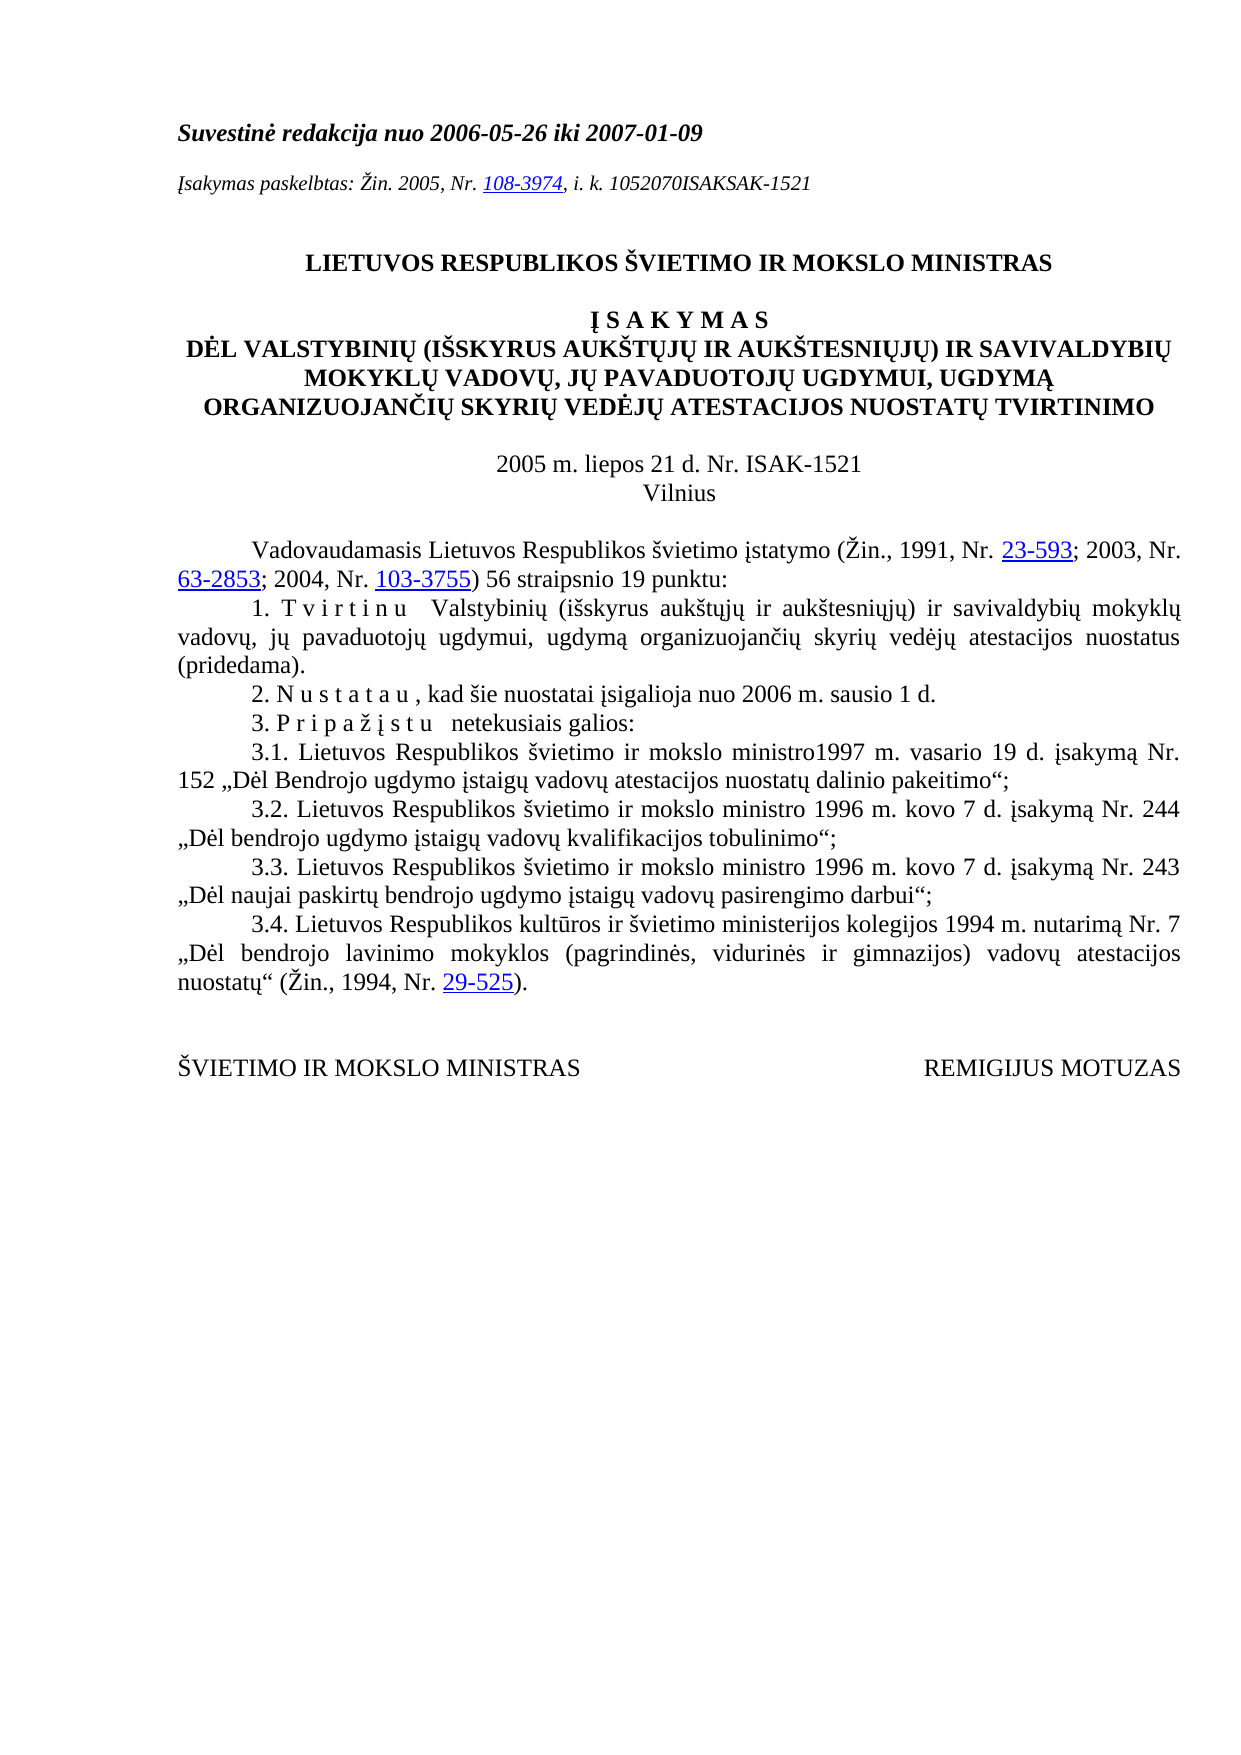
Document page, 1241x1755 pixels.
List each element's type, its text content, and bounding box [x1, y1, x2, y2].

text 2. Nustatau, kad šie nuostatai įsigalioja nuo 2006 m. sausio 1 d. [177, 679, 1181, 708]
text Vilnius [177, 478, 1181, 507]
text ŠVIETIMO IR MOKSLO MINISTRAS REMIGIJUS MOTUZAS [177, 1053, 1181, 1082]
text 3.1. Lietuvos Respublikos švietimo ir mokslo ministro1997 m. vasario 19 d. įsakymą Nr. 152 „Dėl Bendrojo ugdymo įstaigų vadovų atestacijos nuostatų dalinio pakeitimo“; [177, 737, 1181, 794]
text 3.4. Lietuvos Respublikos kultūros ir švietimo ministerijos kolegijos 1994 m. nutarimą Nr. 7 „Dėl bendrojo lavinimo mokyklos (pagrindinės, vidurinės ir gimnazijos) vadovų atestacijos nuostatų“ (Žin., 1994, Nr. 29-525). [177, 909, 1181, 995]
text 3.2. Lietuvos Respublikos švietimo ir mokslo ministro 1996 m. kovo 7 d. įsakymą Nr. 244 „Dėl bendrojo ugdymo įstaigų vadovų kvalifikacijos tobulinimo“; [177, 794, 1181, 852]
text Suvestinė redakcija nuo 2006-05-26 iki 2007-01-09 [177, 118, 1181, 147]
text 1. Tvirtinu Valstybinių (išskyrus aukštųjų ir aukštesniųjų) ir savivaldybių mokyklų vadovų, jų pavaduotojų ugdymui, ugdymą organizuojančių skyrių vedėjų atestacijos nuostatus (pridedama). [177, 593, 1181, 679]
text 3.3. Lietuvos Respublikos švietimo ir mokslo ministro 1996 m. kovo 7 d. įsakymą Nr. 243 „Dėl naujai paskirtų bendrojo ugdymo įstaigų vadovų pasirengimo darbui“; [177, 852, 1181, 909]
text LIETUVOS RESPUBLIKOS ŠVIETIMO IR MOKSLO MINISTRAS [177, 248, 1181, 277]
text DĖL VALSTYBINIŲ (IŠSKYRUS AUKŠTŲJŲ IR AUKŠTESNIŲJŲ) IR SAVIVALDYBIŲ MOKYKLŲ VADOVŲ, JŲ PAVADUOTOJŲ UGDYMUI, UGDYMĄ ORGANIZUOJANČIŲ SKYRIŲ VEDĖJŲ ATESTACIJOS NUOSTATŲ TVIRTINIMO [177, 334, 1181, 420]
text 3. Pripažįstu netekusiais galios: [177, 708, 1181, 737]
text 2005 m. liepos 21 d. Nr. ISAK-1521 [177, 449, 1181, 478]
text Vadovaudamasis Lietuvos Respublikos švietimo įstatymo (Žin., 1991, Nr. 23-593; 2003, Nr. 63-2853; 2004, Nr. 103-3755) 56 straipsnio 19 punktu: [177, 535, 1181, 593]
text Įsakymas paskelbtas: Žin. 2005, Nr. 108-3974, i. k. 1052070ISAKSAK-1521 [177, 171, 1181, 195]
text Į S A K Y M A S [177, 305, 1181, 334]
